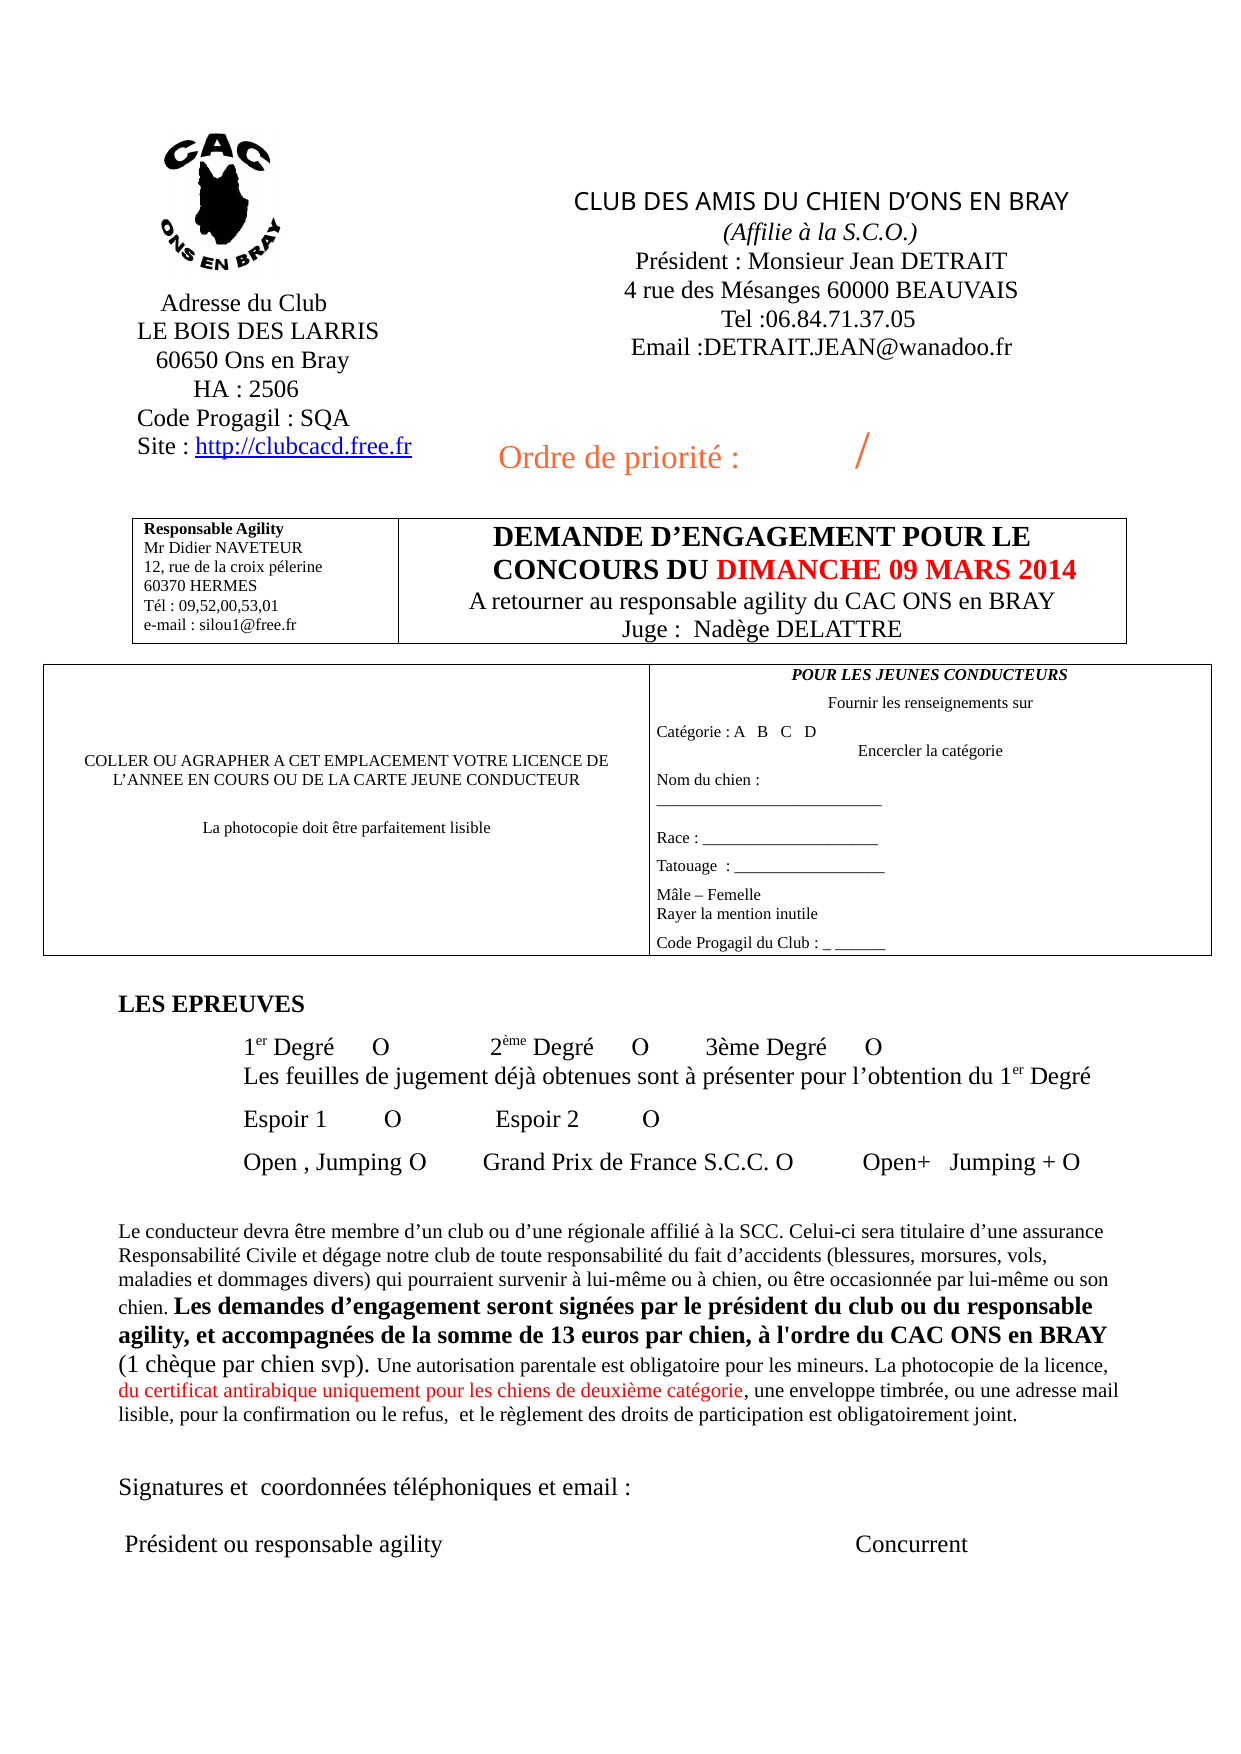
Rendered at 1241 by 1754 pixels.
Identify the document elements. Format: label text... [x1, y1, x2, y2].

text [970, 431, 1122, 460]
subtitle LES EPREUVES [118, 989, 1122, 1018]
text Code Progagil : SQA [62, 403, 1122, 431]
table_header POUR LES JEUNES CONDUCTEURS Fournir les renseignements sur Catégorie : A B C D Encercler la catégorie Nom du chien : ___________________________ Race : _____________________ Tatouage : __________________ Mâle – Femelle Rayer la mention inutile Code Progagil du Club : _ ______ [650, 665, 1211, 954]
text 4 rue des Mésanges 60000 BEAUVAIS [510, 275, 1133, 304]
text CLUB DES AMIS DU CHIEN D’ONS EN BRAY [510, 183, 1133, 217]
table_header DEMANDE D’ENGAGEMENT POUR LE CONCOURS DU DIMANCHE 09 MARS 2014 A retourner au responsable agility du CAC ONS en BRAY Juge : Nadège DELATTRE [399, 519, 1126, 643]
text Les feuilles de jugement déjà obtenues sont à présenter pour l’obtention du 1er Degré [118, 1061, 1122, 1090]
text Email :DETRAIT.JEAN@wanadoo.fr [510, 332, 1133, 361]
text Président : Monsieur Jean DETRAIT [510, 246, 1133, 275]
text Le conducteur devra être membre d’un club ou d’une régionale affilié à la SCC. Celui-ci sera titulaire d’une assurance Responsabilité Civile et dégage notre club de toute responsabilité du fait d’accidents (blessures, morsures, vols, maladies et dommages divers) qui pourraient survenir à lui-même ou à chien, ou être occasionnée par lui-même ou son chien. Les demandes d’engagement seront signées par le président du club ou du responsable agility, et accompagnées de la somme de 13 euros par chien, à l'ordre du CAC ONS en BRAY (1 chèque par chien svp). Une autorisation parentale est obligatoire pour les mineurs. La photocopie de la licence, du certificat antirabique uniquement pour les chiens de deuxième catégorie, une enveloppe timbrée, ou une adresse mail lisible, pour la confirmation ou le refus, et le règlement des droits de participation est obligatoirement joint. [118, 1219, 1122, 1426]
subtitle Espoir 1 O Espoir 2 O [118, 1104, 1122, 1133]
subtitle Signatures et coordonnées téléphoniques et email : [118, 1472, 1122, 1500]
subtitle Président ou responsable agility Concurrent [118, 1529, 1122, 1558]
text LE BOIS DES LARRIS [62, 316, 510, 345]
subtitle Open , Jumping O ⁭ Grand Prix de France S.C.C. O Open+ Jumping + ⁭O [118, 1147, 1122, 1176]
text (Affilie à la S.C.O.) [510, 217, 1133, 246]
text 1er Degré O 2ème Degré O 3ème Degré O [118, 1032, 1122, 1061]
text 60650 Ons en Bray [62, 345, 1122, 374]
table_header COLLER OU AGRAPHER A CET EMPLACEMENT VOTRE LICENCE DE L’ANNEE EN COURS OU DE LA CARTE JEUNE CONDUCTEUR La photocopie doit être parfaitement lisible [44, 665, 649, 954]
text Ordre de priorité : / [498, 418, 970, 480]
text Tel :06.84.71.37.05 [510, 304, 1133, 332]
text Site : http://clubcacd.free.fr [62, 431, 498, 460]
picture [153, 127, 290, 279]
text HA : 2506 [62, 374, 1122, 403]
text Adresse du Club [62, 288, 510, 316]
table_header Responsable Agility Mr Didier NAVETEUR 12, rue de la croix pélerine 60370 HERMES Tél : 09,52,00,53,01 e-mail : silou1@free.fr [133, 519, 398, 643]
